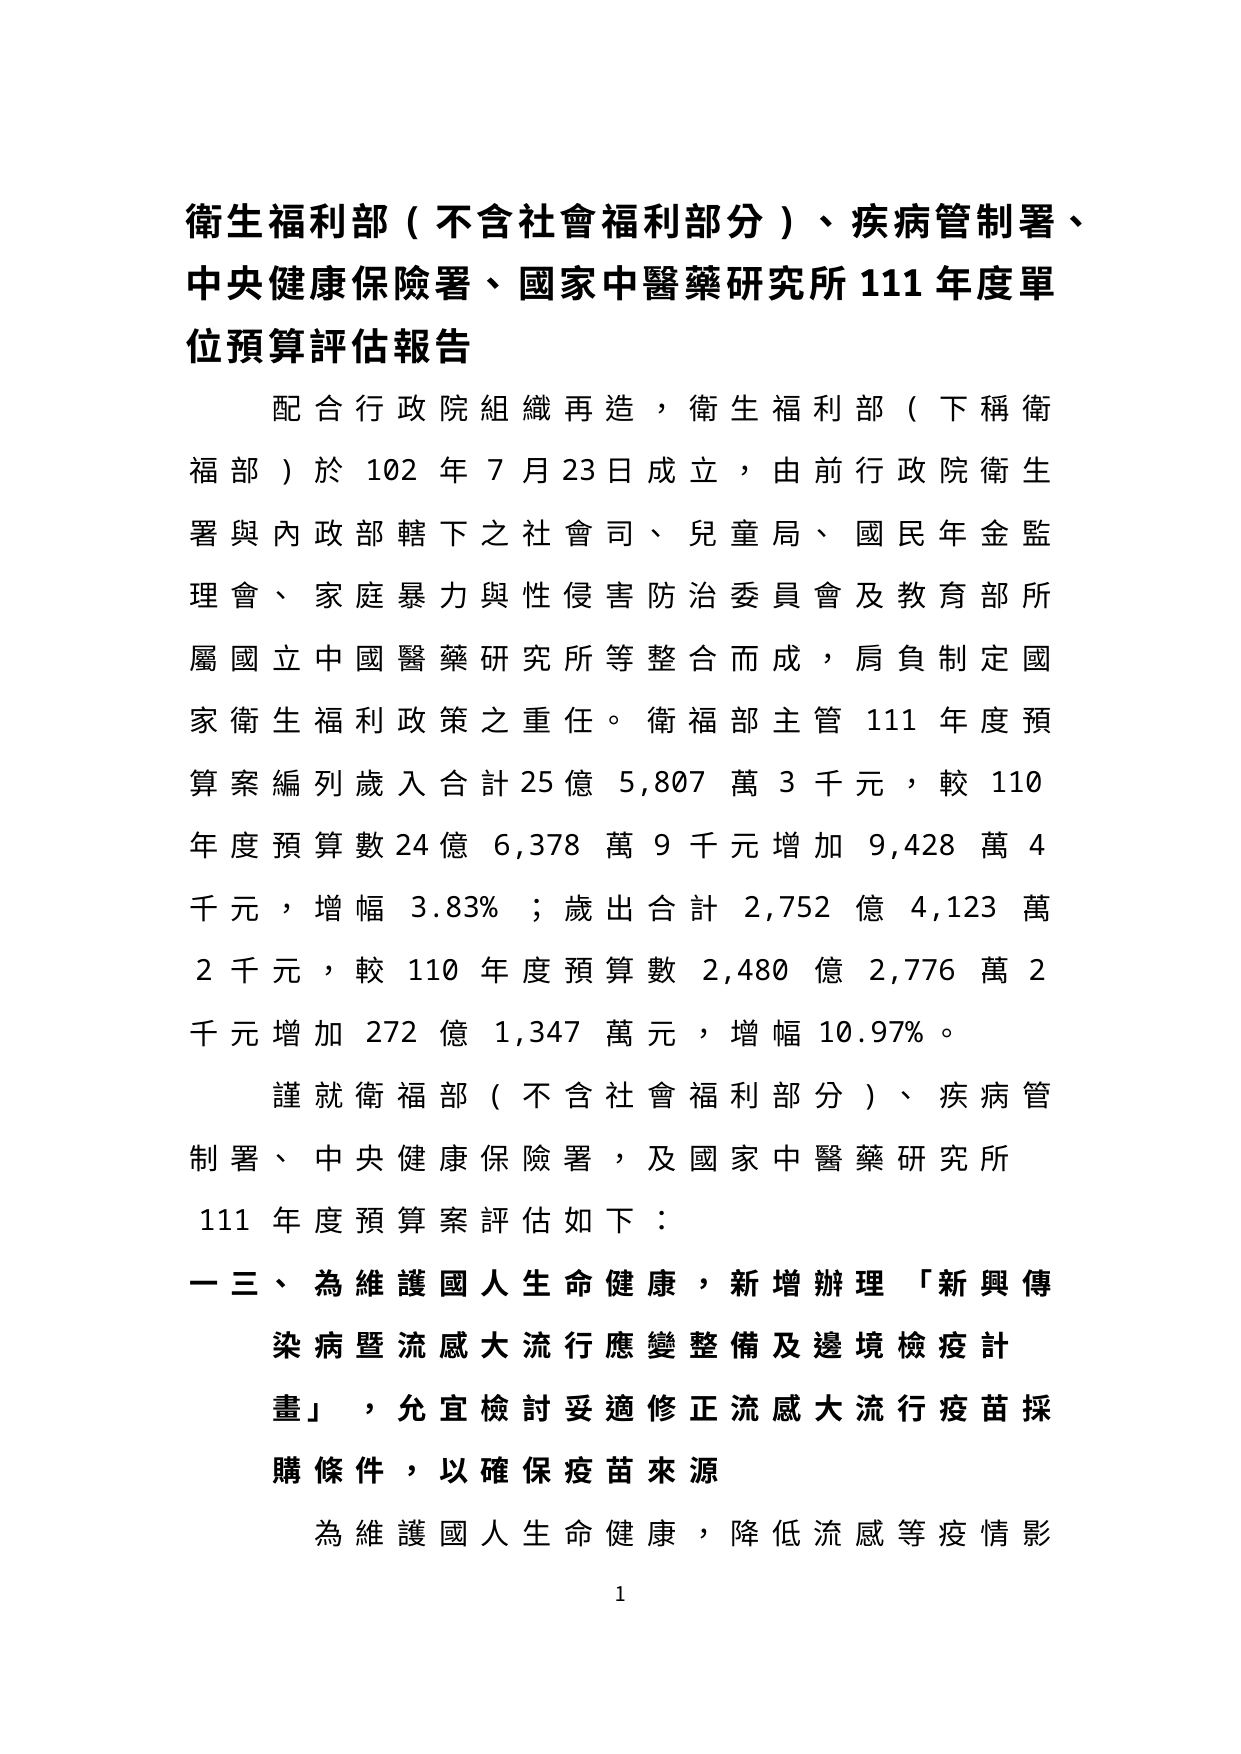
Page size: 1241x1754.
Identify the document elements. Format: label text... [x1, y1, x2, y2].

text 衛生福利部(不含社會福利部分)、疾病管制署、中央健康保險署、國家中醫藥研究所111年度單位預算評估報告 [183, 177, 1058, 365]
text 配合行政院組織再造，衛生福利部(下稱衛福部)於102年7月23日成立，由前行政院衛生署與內政部轄下之社會司、兒童局、國民年金監理會、家庭暴力與性侵害防治委員會及教育部所屬國立中國醫藥研究所等整合而成，肩負制定國家衛生福利政策之重任。衛福部主管111年度預算案編列歲入合計25億5,807萬3千元，較110年度預算數24億6,378萬9千元增加9,428萬4千元，增幅3.83%；歲出合計2,752億4,123萬2千元，較110年度預算數2,480億2,776萬2千元增加272億1,347萬元，增幅10.97%。 [183, 365, 1058, 1052]
text 為維護國人生命健康，降低流感等疫情影響，疾病管制署自111年度起新增辦理「新興傳染病暨流感大流行應變整備及邊境檢疫計畫」，執行期間為111年至116年度，總經費68億6,770萬2千元，111年度編列第1年經費2億5,121萬5千元，分配於「防疫業務-新興傳染病暨流感大流行應變整備及邊境檢疫計畫」2億4,919萬8千元，以及「一般行政-研發替代役」201萬7千元；其中辦理流感抗病毒藥劑、流感大流行疫苗及個人防護裝備儲備與管理等相關業務編列1億5,453萬6千元。經查： [242, 1490, 1058, 1552]
text 一三、為維護國人生命健康，新增辦理「新興傳染病暨流感大流行應變整備及邊境檢疫計畫」，允宜檢討妥適修正流感大流行疫苗採購條件，以確保疫苗來源 [183, 1240, 1058, 1490]
text 謹就衛福部(不含社會福利部分)、疾病管制署、中央健康保險署，及國家中醫藥研究所111年度預算案評估如下： [183, 1052, 1058, 1240]
